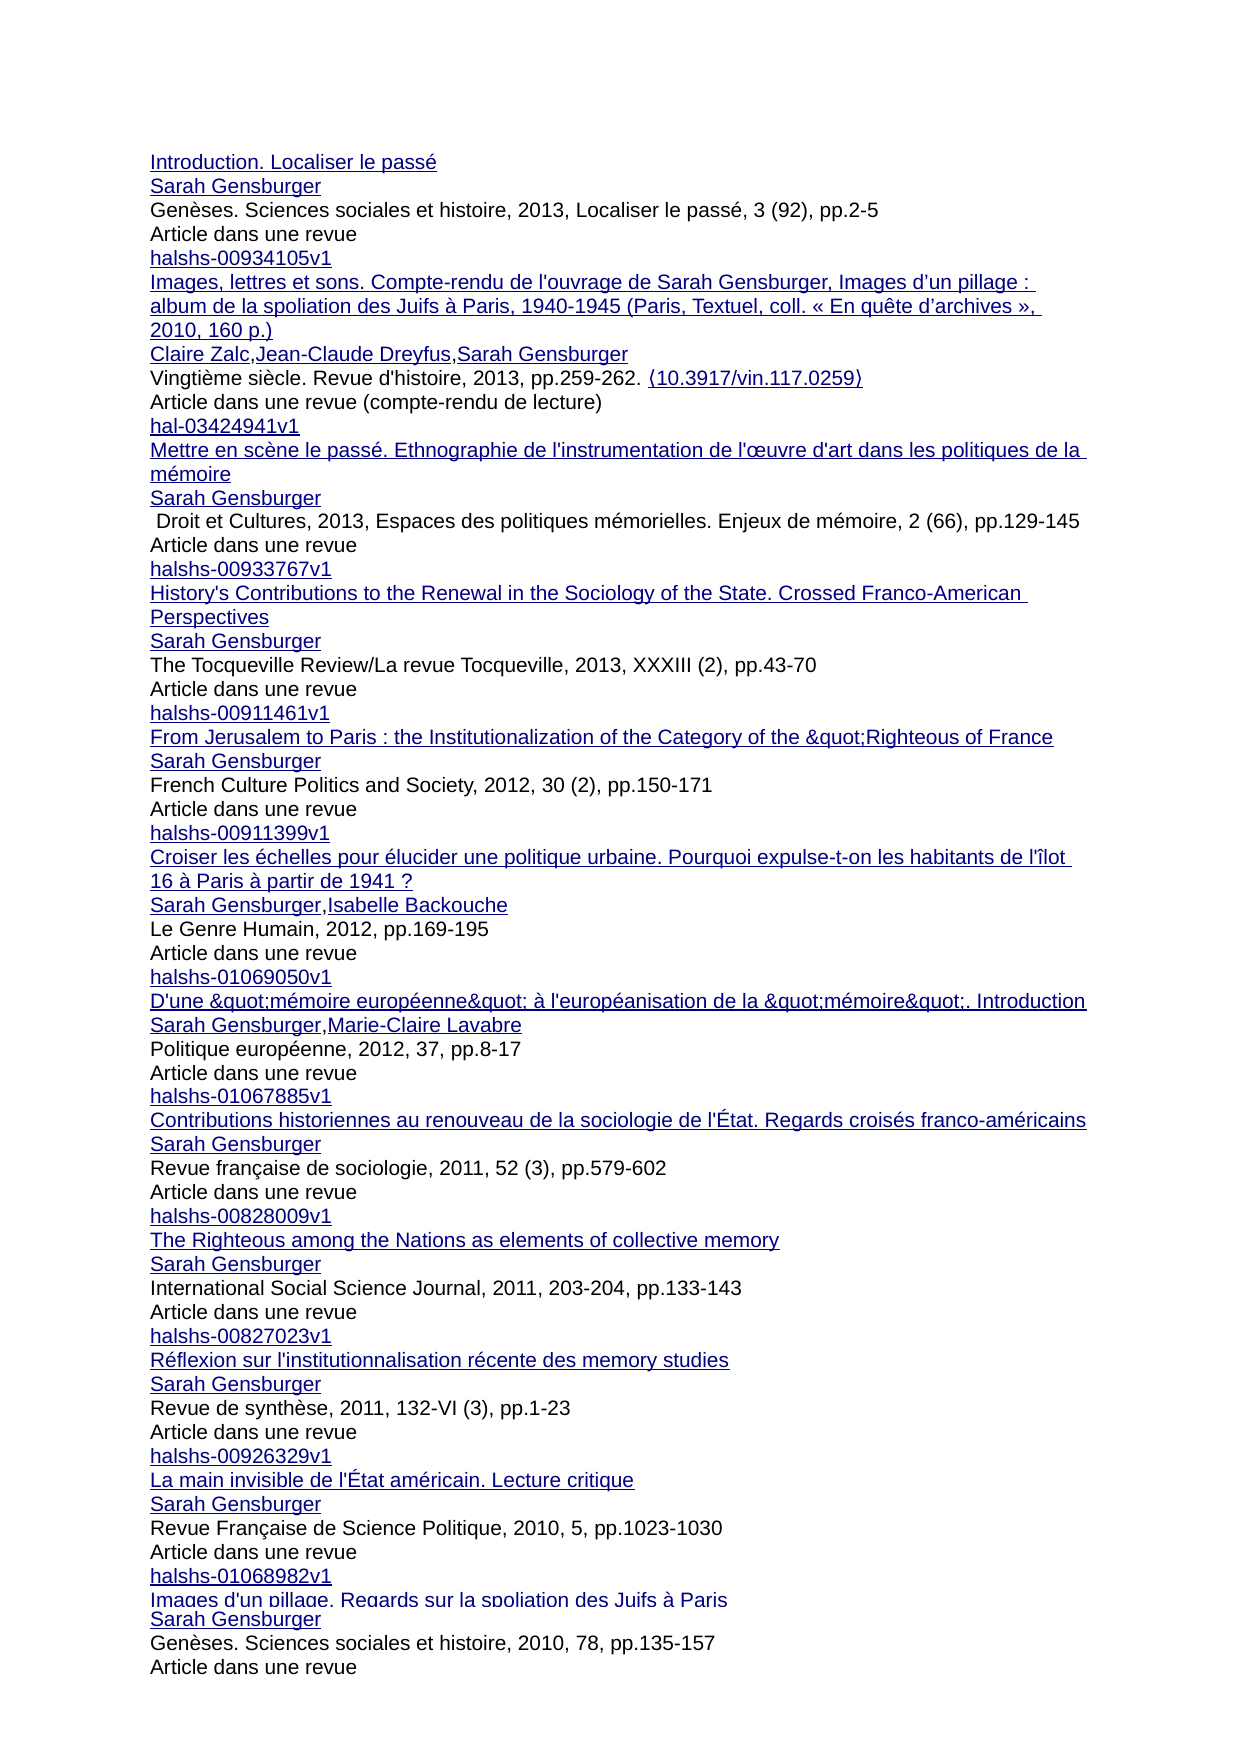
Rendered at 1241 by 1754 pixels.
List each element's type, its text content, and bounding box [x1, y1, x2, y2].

table_cell Mettre en scène le passé. Ethnographie de l'instrumentation de l'œuvre d'art dans les politiques de la mémoire Sarah Gensburger Droit et Cultures, 2013, Espaces des politiques mémorielles. Enjeux de mémoire, 2 (66), pp.129-145 Article dans une revue halshs-00933767v1 [150, 438, 1090, 581]
table_cell Introduction. Localiser le passé Sarah Gensburger Genèses. Sciences sociales et histoire, 2013, Localiser le passé, 3 (92), pp.2-5 Article dans une revue halshs-00934105v1 [150, 150, 1090, 270]
table_cell From Jerusalem to Paris : the Institutionalization of the Category of the &quot;Righteous of France Sarah Gensburger French Culture Politics and Society, 2012, 30 (2), pp.150-171 Article dans une revue halshs-00911399v1 [150, 725, 1090, 845]
table_cell History's Contributions to the Renewal in the Sociology of the State. Crossed Franco-American Perspectives Sarah Gensburger The Tocqueville Review/La revue Tocqueville, 2013, XXXIII (2), pp.43-70 Article dans une revue halshs-00911461v1 [150, 581, 1090, 725]
table_cell Réflexion sur l'institutionnalisation récente des memory studies Sarah Gensburger Revue de synthèse, 2011, 132-VI (3), pp.1-23 Article dans une revue halshs-00926329v1 [150, 1348, 1090, 1468]
table_cell Contributions historiennes au renouveau de la sociologie de l'État. Regards croisés franco-américains Sarah Gensburger Revue française de sociologie, 2011, 52 (3), pp.579-602 Article dans une revue halshs-00828009v1 [150, 1108, 1090, 1228]
table_cell Croiser les échelles pour élucider une politique urbaine. Pourquoi expulse-t-on les habitants de l'îlot 16 à Paris à partir de 1941 ? Sarah Gensburger,Isabelle Backouche Le Genre Humain, 2012, pp.169-195 Article dans une revue halshs-01069050v1 [150, 845, 1090, 988]
table_cell Images d'un pillage. Regards sur la spoliation des Juifs à Paris Sarah Gensburger Genèses. Sciences sociales et histoire, 2010, 78, pp.135-157 Article dans une revue [150, 1588, 1090, 1679]
table_cell La main invisible de l'État américain. Lecture critique Sarah Gensburger Revue Française de Science Politique, 2010, 5, pp.1023-1030 Article dans une revue halshs-01068982v1 [150, 1468, 1090, 1587]
table_cell The Righteous among the Nations as elements of collective memory Sarah Gensburger International Social Science Journal, 2011, 203-204, pp.133-143 Article dans une revue halshs-00827023v1 [150, 1228, 1090, 1348]
table_cell Images, lettres et sons. Compte-rendu de l'ouvrage de Sarah Gensburger, Images d’un pillage : album de la spoliation des Juifs à Paris, 1940-1945 (Paris, Textuel, coll. « En quête d’archives », 2010, 160 p.) Claire Zalc,Jean-Claude Dreyfus,Sarah Gensburger Vingtième siècle. Revue d'histoire, 2013, pp.259-262. ⟨10.3917/vin.117.0259⟩ Article dans une revue (compte-rendu de lecture) hal-03424941v1 [150, 270, 1090, 437]
table_cell D'une &quot;mémoire européenne&quot; à l'européanisation de la &quot;mémoire&quot;. Introduction Sarah Gensburger,Marie-Claire Lavabre Politique européenne, 2012, 37, pp.8-17 Article dans une revue halshs-01067885v1 [150, 989, 1090, 1108]
